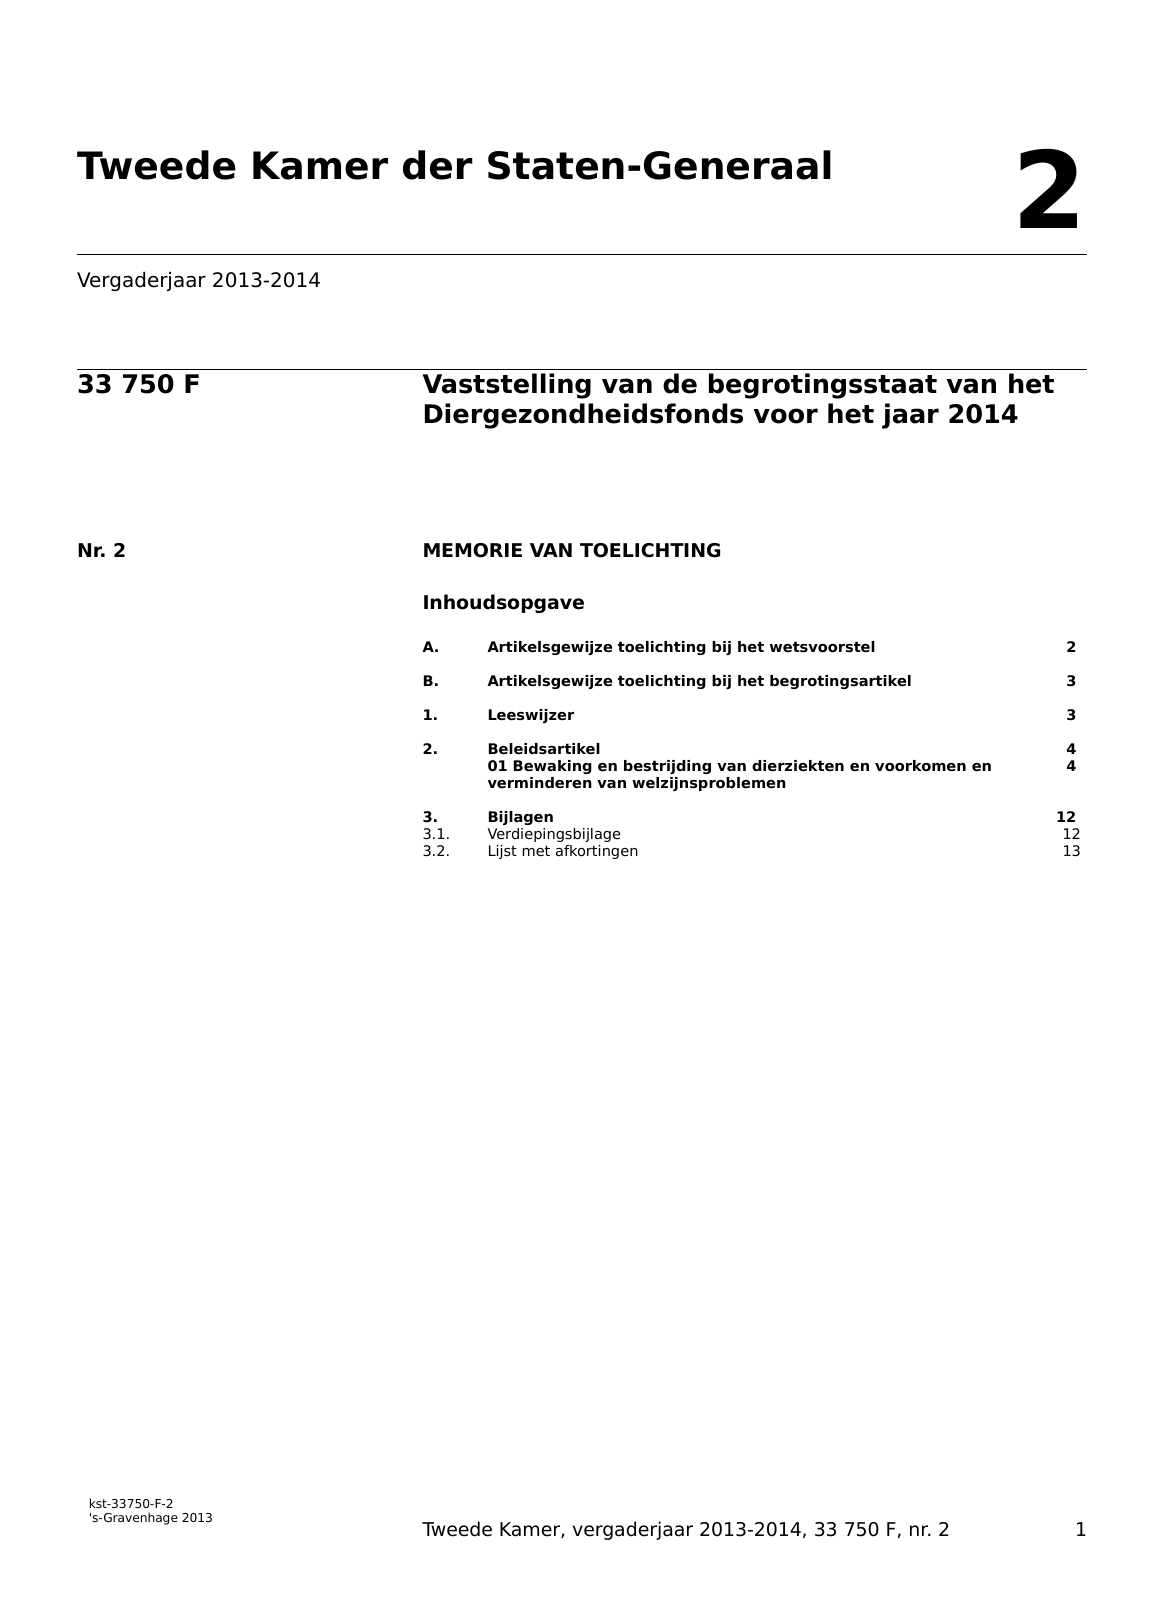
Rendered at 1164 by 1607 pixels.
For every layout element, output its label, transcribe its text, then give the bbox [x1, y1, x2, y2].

table_cell 12 [1013, 809, 1087, 826]
table_cell [481, 656, 1013, 673]
table_cell [422, 792, 481, 809]
table_cell [422, 758, 481, 792]
table_cell 12 [1013, 826, 1087, 843]
subtitle Inhoudsopgave [422, 592, 1087, 614]
table_cell 4 [1013, 758, 1087, 792]
table_cell 2. [422, 741, 481, 758]
table_cell 01 Bewaking en bestrijding van dierziekten en voorkomen en verminderen van welzijnsproblemen [481, 758, 1013, 792]
table_cell [1013, 724, 1087, 741]
table_cell Artikelsgewijze toelichting bij het begrotingsartikel [481, 673, 1013, 690]
table_header 2 [886, 130, 1087, 254]
table_header 2 [1013, 639, 1087, 656]
table_cell [1013, 690, 1087, 707]
table_cell [422, 724, 481, 741]
table_cell 1. [422, 707, 481, 724]
table_cell 3 [1013, 673, 1087, 690]
table_cell Lijst met afkortingen [481, 843, 1013, 860]
table_header Tweede Kamer der Staten-Generaal [77, 130, 886, 254]
table_cell Verdiepingsbijlage [481, 826, 1013, 843]
text kst-33750-F-2 [88, 1497, 323, 1511]
table_cell [481, 724, 1013, 741]
table_cell [1013, 792, 1087, 809]
table_header Artikelsgewijze toelichting bij het wetsvoorstel [481, 639, 1013, 656]
text 's-Gravenhage 2013 [88, 1511, 323, 1525]
table_cell Bijlagen [481, 809, 1013, 826]
table_header A. [422, 639, 481, 656]
table_cell Vergaderjaar 2013-2014 [77, 255, 1087, 369]
table_cell [481, 792, 1013, 809]
table_cell B. [422, 673, 481, 690]
table_cell [422, 656, 481, 673]
table_cell 4 [1013, 741, 1087, 758]
table_cell 3.2. [422, 843, 481, 860]
subtitle 33 750 F Vaststelling van de begrotingsstaat van het Diergezondheidsfonds voor het jaar 2014 [77, 370, 1087, 429]
table_cell 3.1. [422, 826, 481, 843]
table_cell 3. [422, 809, 481, 826]
subtitle Nr. 2 MEMORIE VAN TOELICHTING [77, 540, 1087, 562]
table_cell [422, 690, 481, 707]
table_cell 13 [1013, 843, 1087, 860]
table_cell Beleidsartikel [481, 741, 1013, 758]
table_cell 3 [1013, 707, 1087, 724]
table_cell Leeswijzer [481, 707, 1013, 724]
table_cell [1013, 656, 1087, 673]
table_cell [481, 690, 1013, 707]
